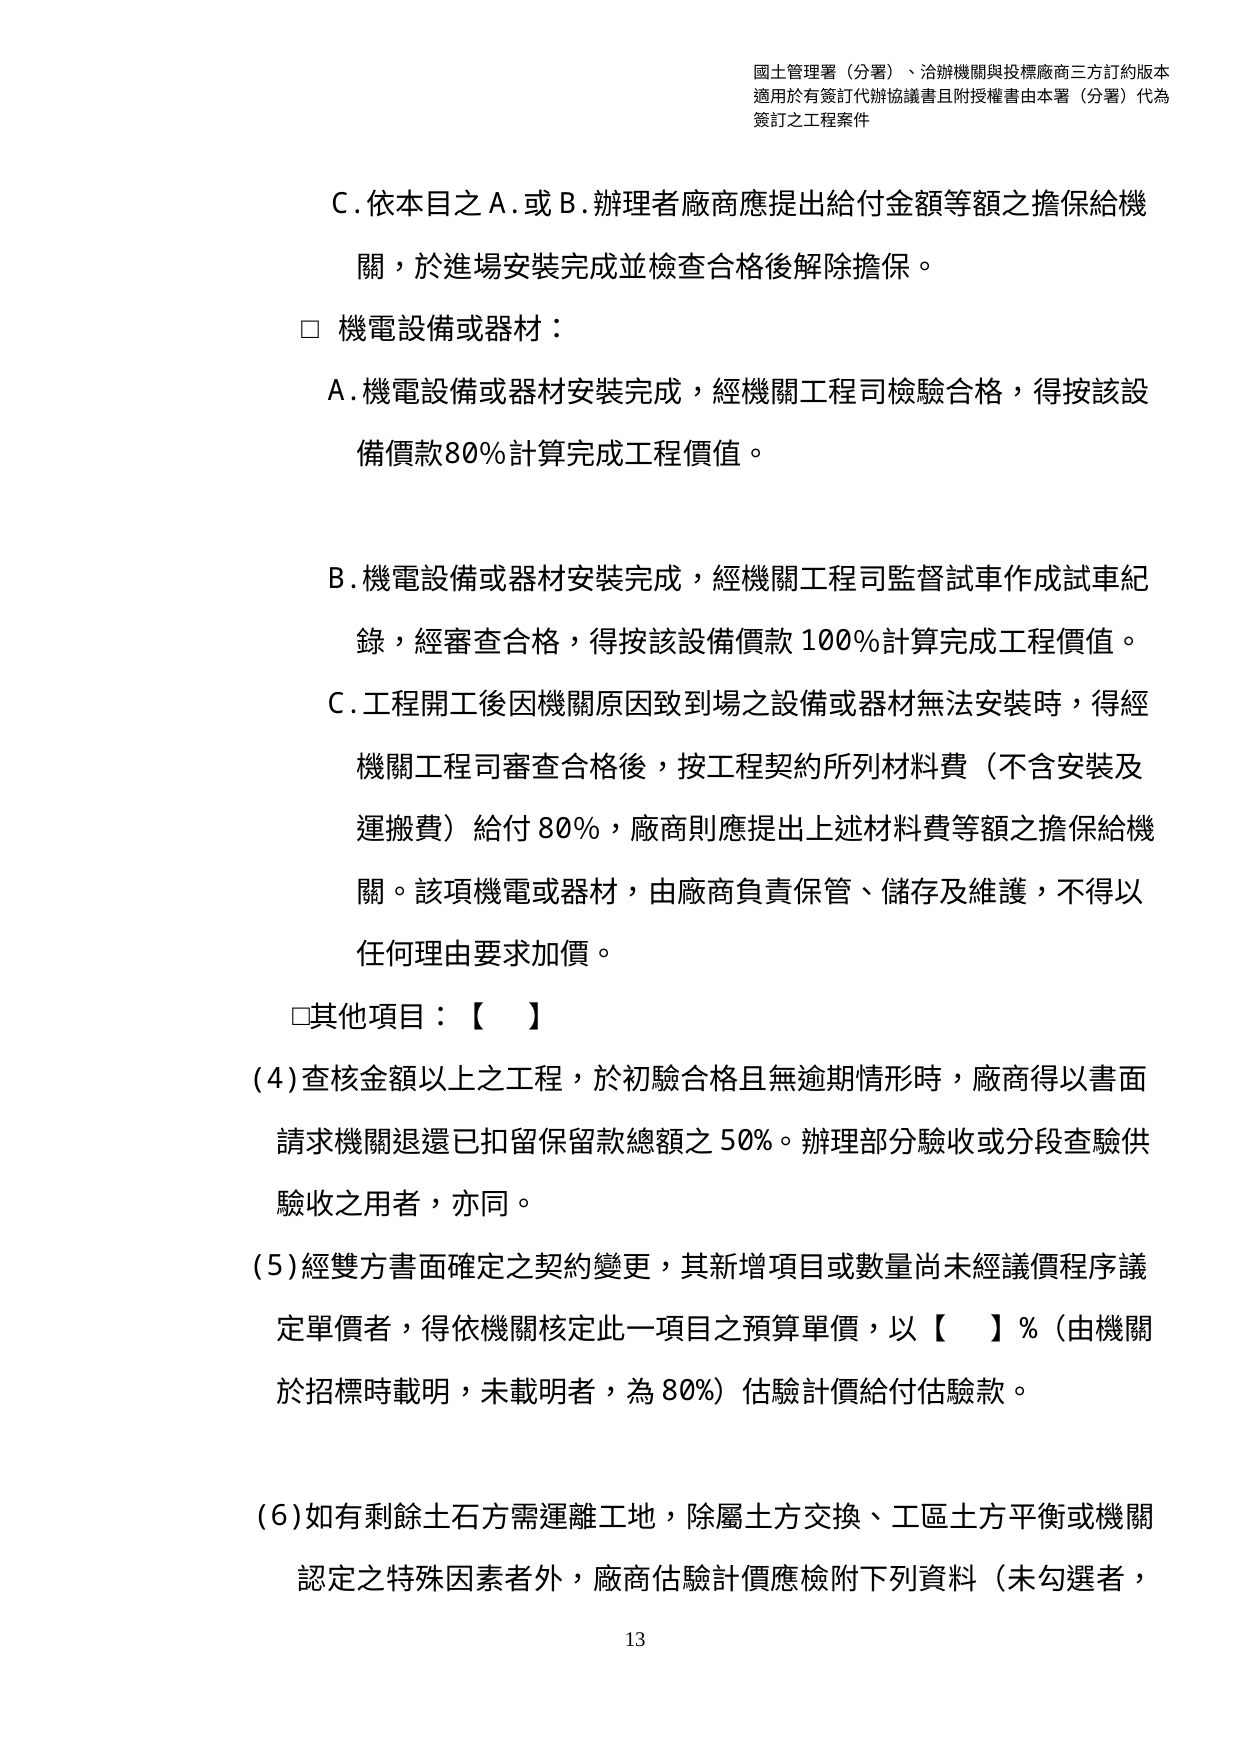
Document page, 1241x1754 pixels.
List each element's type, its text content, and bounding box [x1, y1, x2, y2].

table_cell [203, 1410, 247, 1598]
table_cell C.依本目之A.或B.辦理者廠商應提出給付金額等額之擔保給機關，於進場安裝完成並檢查合格後解除擔保。 [290, 160, 1168, 285]
table_cell 機電設備或器材： A.機電設備或器材安裝完成，經機關工程司檢驗合格，得按該設備價款80％計算完成工程價值。 B.機電設備或器材安裝完成，經機關工程司監督試車作成試車紀錄，經審查合格，得按該設備價款100％計算完成工程價值。 C.工程開工後因機關原因致到場之設備或器材無法安裝時，得經機關工程司審查合格後，按工程契約所列材料費（不含安裝及運搬費）給付80％，廠商則應提出上述材料費等額之擔保給機關。該項機電或器材，由廠商負責保管、儲存及維護，不得以任何理由要求加價。 [290, 285, 1168, 973]
table_cell [160, 1035, 203, 1223]
table_cell [203, 1035, 247, 1223]
table_cell [203, 1223, 247, 1410]
table_cell [247, 160, 290, 285]
table_cell [247, 973, 290, 1035]
table_cell [160, 1223, 203, 1410]
table_cell [247, 285, 290, 973]
table_cell [117, 285, 160, 973]
table_cell [203, 285, 247, 973]
table_cell [160, 160, 203, 285]
table_cell [160, 1410, 203, 1598]
table_cell □其他項目：【 】 [290, 973, 1168, 1035]
table_cell [117, 973, 160, 1035]
table_cell [160, 973, 203, 1035]
table_cell [117, 1410, 160, 1598]
table_cell [203, 973, 247, 1035]
table_cell [160, 285, 203, 973]
table_cell [117, 1223, 160, 1410]
table_cell (6)如有剩餘土石方需運離工地，除屬土方交換、工區土方平衡或機關認定之特殊因素者外，廠商估驗計價應檢附下列資料（未勾選者， [247, 1410, 1168, 1598]
table_cell [203, 160, 247, 285]
table_cell [117, 160, 160, 285]
table_cell [117, 1035, 160, 1223]
table_cell (4)查核金額以上之工程，於初驗合格且無逾期情形時，廠商得以書面請求機關退還已扣留保留款總額之50%。辦理部分驗收或分段查驗供驗收之用者，亦同。 [247, 1035, 1168, 1223]
table_cell (5)經雙方書面確定之契約變更，其新增項目或數量尚未經議價程序議定單價者，得依機關核定此一項目之預算單價，以【 】%（由機關於招標時載明，未載明者，為80%）估驗計價給付估驗款。 [247, 1223, 1168, 1410]
